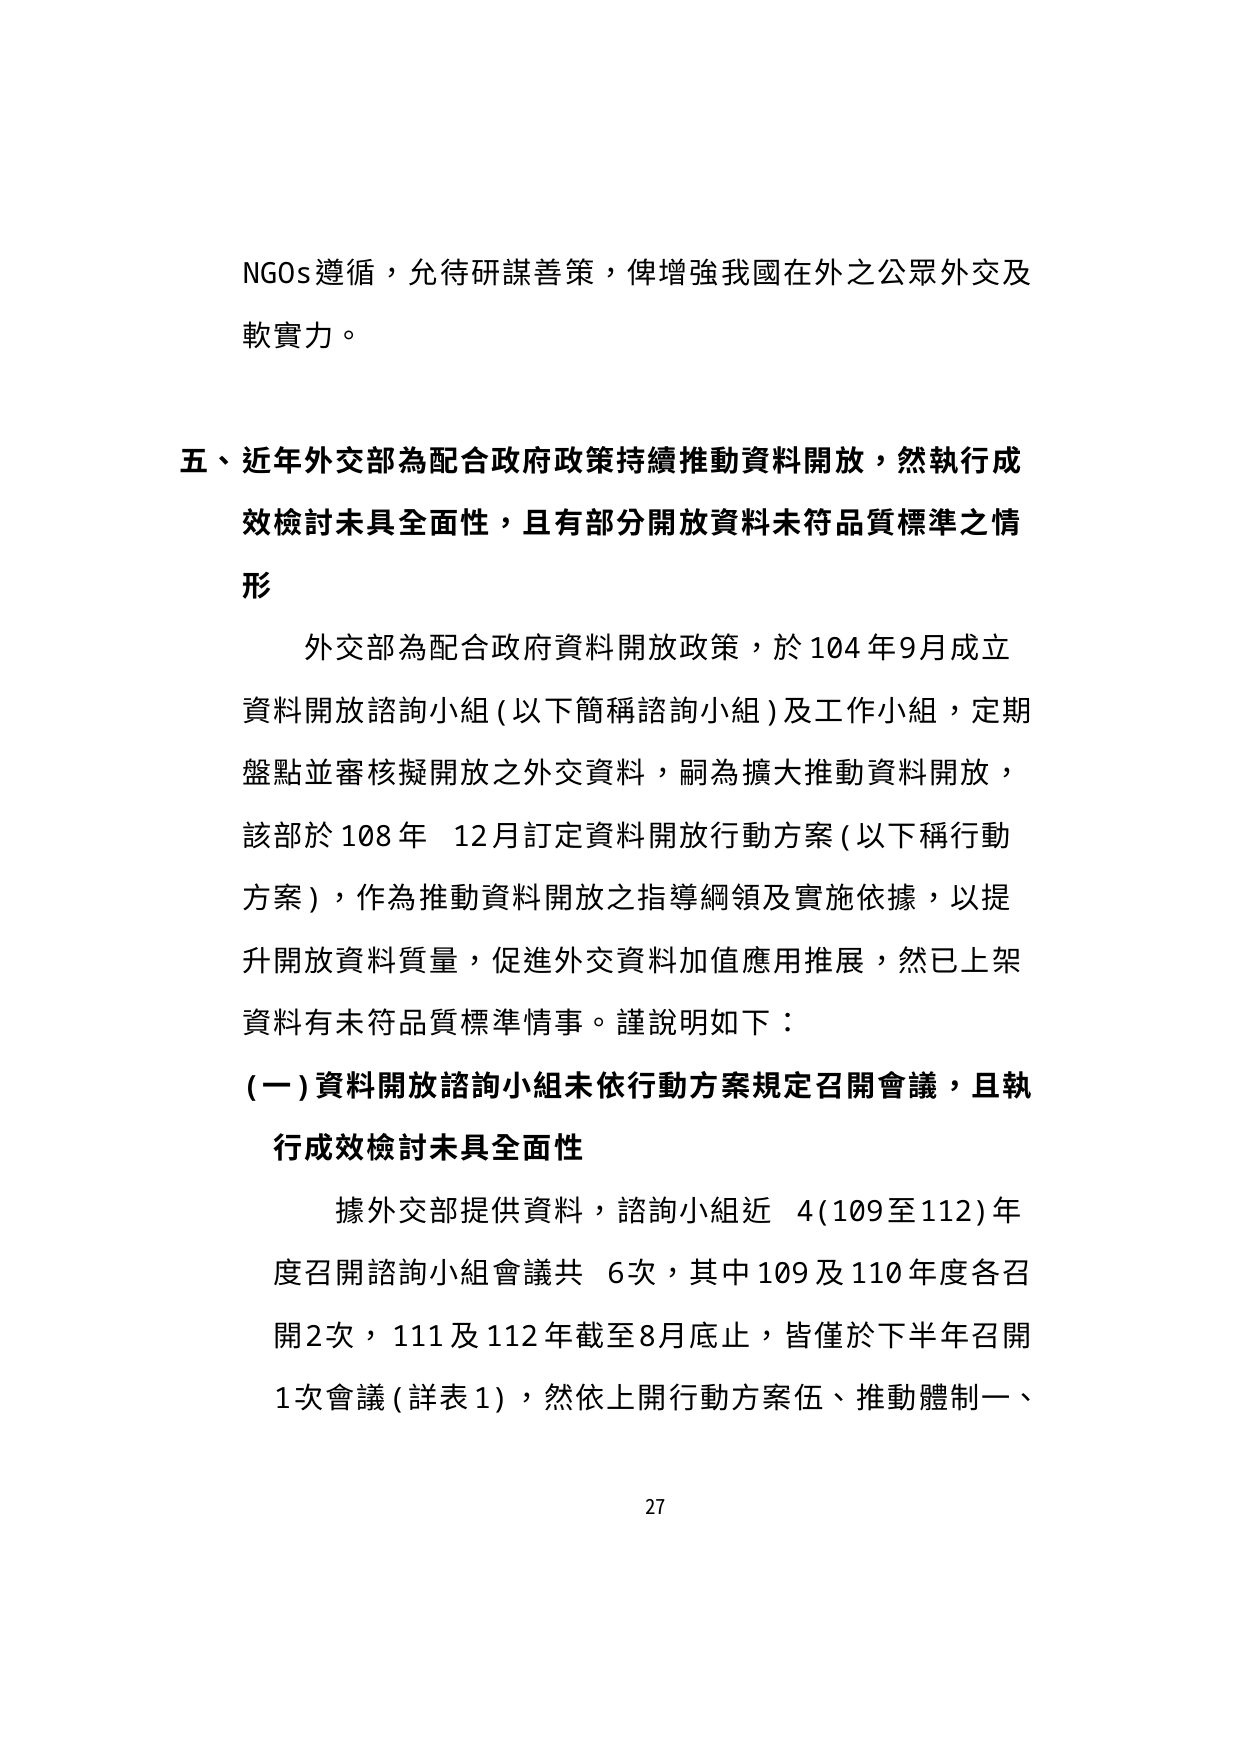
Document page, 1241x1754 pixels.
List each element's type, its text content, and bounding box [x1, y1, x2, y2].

text NGOs遵循，允待研謀善策，俾增強我國在外之公眾外交及軟實力。 [237, 229, 1032, 354]
text 五、近年外交部為配合政府政策持續推動資料開放，然執行成效檢討未具全面性，且有部分開放資料未符品質標準之情形 [178, 417, 1032, 604]
text (一)資料開放諮詢小組未依行動方案規定召開會議，且執行成效檢討未具全面性 [237, 1042, 1032, 1167]
text 外交部為配合政府資料開放政策，於104年9月成立資料開放諮詢小組(以下簡稱諮詢小組)及工作小組，定期盤點並審核擬開放之外交資料，嗣為擴大推動資料開放，該部於108年 12月訂定資料開放行動方案(以下稱行動方案)，作為推動資料開放之指導綱領及實施依據，以提升開放資料質量，促進外交資料加值應用推展，然已上架資料有未符品質標準情事。謹說明如下： [237, 604, 1032, 1042]
text 據外交部提供資料，諮詢小組近 4(109至112)年度召開諮詢小組會議共 6次，其中109及110年度各召開2次，111及112年截至8月底止，皆僅於下半年召開1次會議(詳表1)，然依上開行動方案伍、推動體制一、(三)規定，諮詢小組原則每年上、下半年各召開 1 次會議，每年不低於 2 次，並得視需求召開臨時會議。外交部諮詢小組會議之召開顯未符行動方案規定。 [267, 1167, 1032, 1417]
